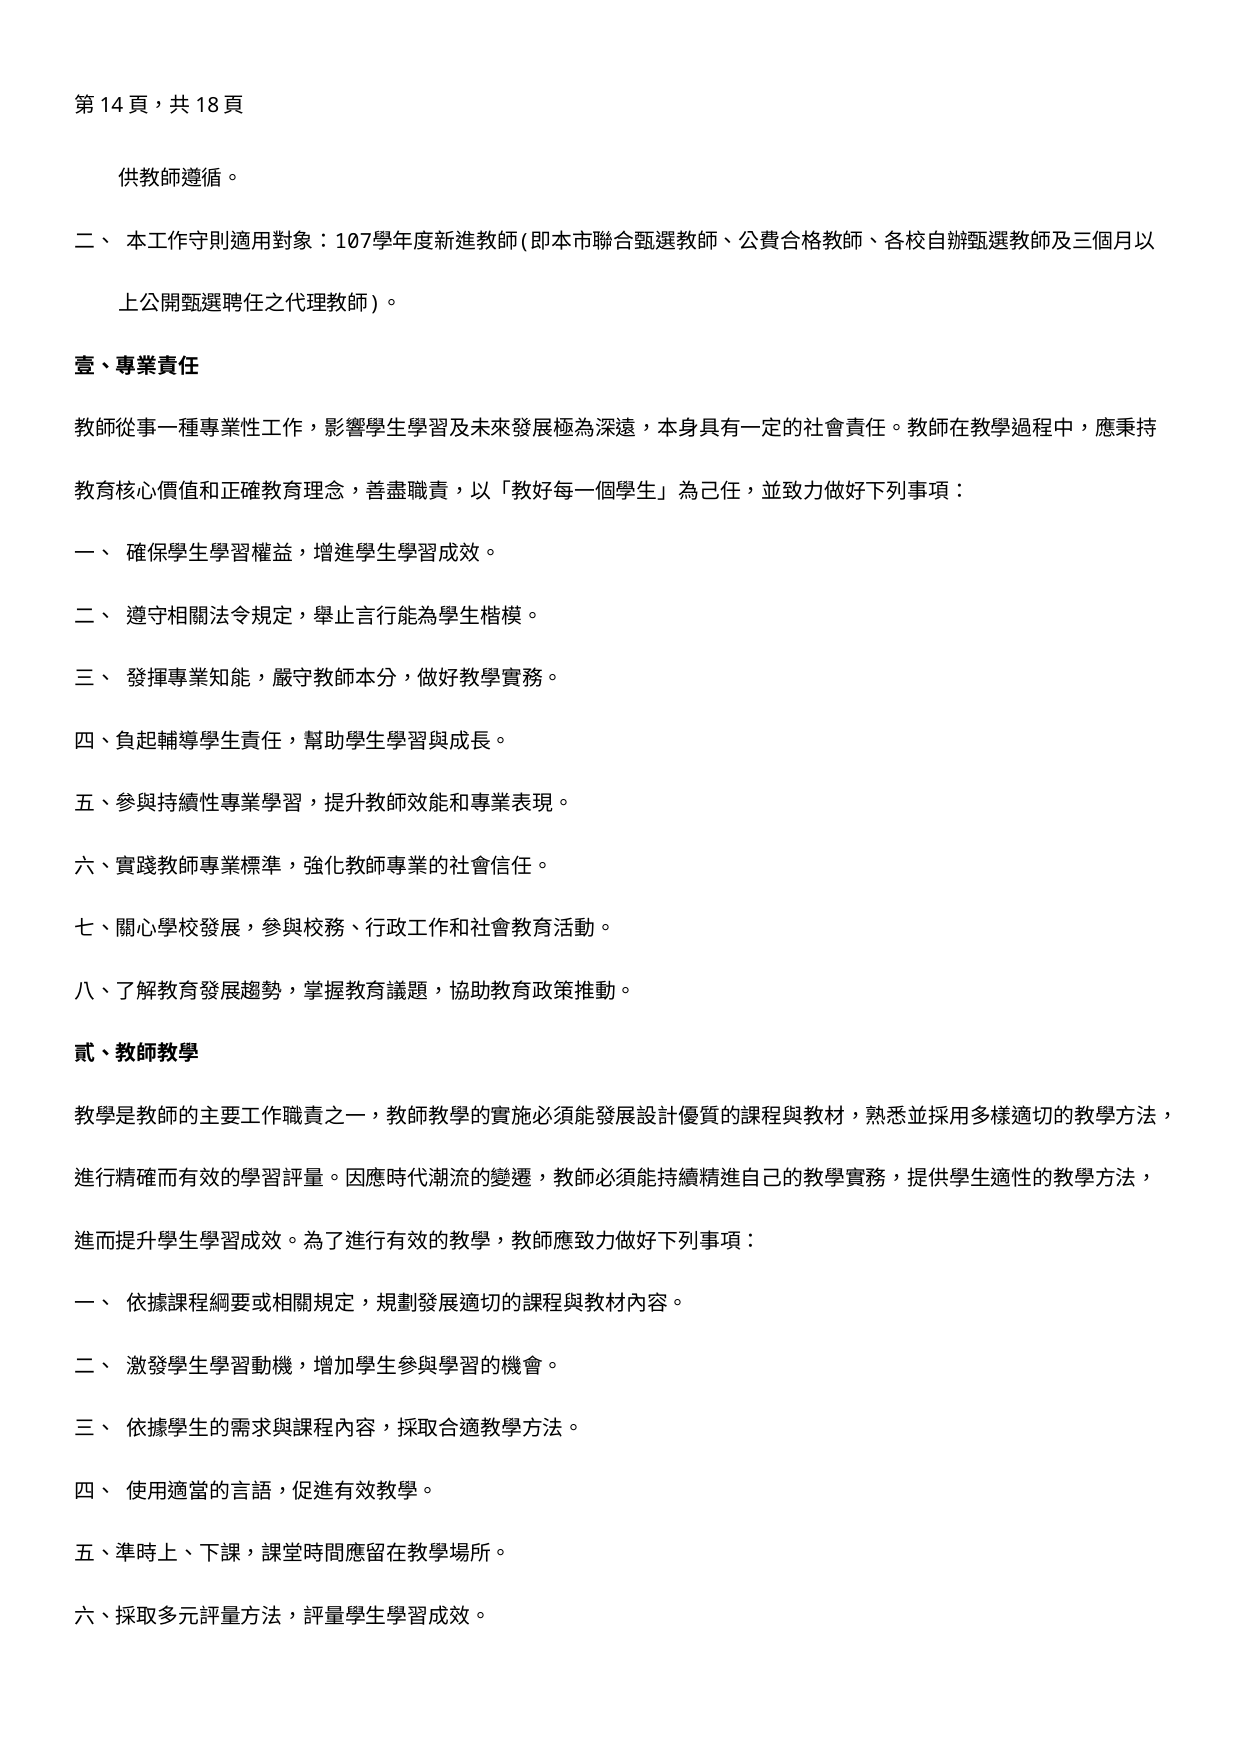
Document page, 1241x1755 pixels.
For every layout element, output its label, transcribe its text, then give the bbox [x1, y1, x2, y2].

text 三、 發揮專業知能，嚴守教師本分，做好教學實務。 [74, 635, 1166, 697]
text 五、準時上、下課，課堂時間應留在教學場所。 [74, 1510, 1166, 1572]
text 一、 確保學生學習權益，增進學生學習成效。 [74, 510, 1166, 572]
text 壹、專業責任 [74, 322, 1166, 385]
text 教師從事一種專業性工作，影響學生學習及未來發展極為深遠，本身具有一定的社會責任。教師在教學過程中，應秉持教育核心價值和正確教育理念，善盡職責，以「教好每一個學生」為己任，並致力做好下列事項： [74, 385, 1166, 510]
text 二、 本工作守則適用對象：107學年度新進教師(即本市聯合甄選教師、公費合格教師、各校自辦甄選教師及三個月以上公開甄選聘任之代理教師)。 [74, 197, 1166, 322]
text 六、採取多元評量方法，評量學生學習成效。 [74, 1572, 1166, 1635]
text 四、負起輔導學生責任，幫助學生學習與成長。 [74, 697, 1166, 760]
text 貳、教師教學 [74, 1010, 1166, 1072]
text 二、 遵守相關法令規定，舉止言行能為學生楷模。 [74, 572, 1166, 635]
text 二、 激發學生學習動機，增加學生參與學習的機會。 [74, 1322, 1166, 1385]
text 一、 依據課程綱要或相關規定，規劃發展適切的課程與教材內容。 [74, 1260, 1166, 1322]
text 供教師遵循。 [74, 135, 1166, 197]
text 六、實踐教師專業標準，強化教師專業的社會信任。 [74, 822, 1166, 885]
text 三、 依據學生的需求與課程內容，採取合適教學方法。 [74, 1385, 1166, 1447]
text 五、參與持續性專業學習，提升教師效能和專業表現。 [74, 760, 1166, 822]
text 四、 使用適當的言語，促進有效教學。 [74, 1447, 1166, 1510]
text 教學是教師的主要工作職責之一，教師教學的實施必須能發展設計優質的課程與教材，熟悉並採用多樣適切的教學方法，進行精確而有效的學習評量。因應時代潮流的變遷，教師必須能持續精進自己的教學實務，提供學生適性的教學方法，進而提升學生學習成效。為了進行有效的教學，教師應致力做好下列事項： [74, 1072, 1166, 1260]
text 七、關心學校發展，參與校務、行政工作和社會教育活動。 [74, 885, 1166, 947]
text 八、了解教育發展趨勢，掌握教育議題，協助教育政策推動。 [74, 947, 1166, 1010]
